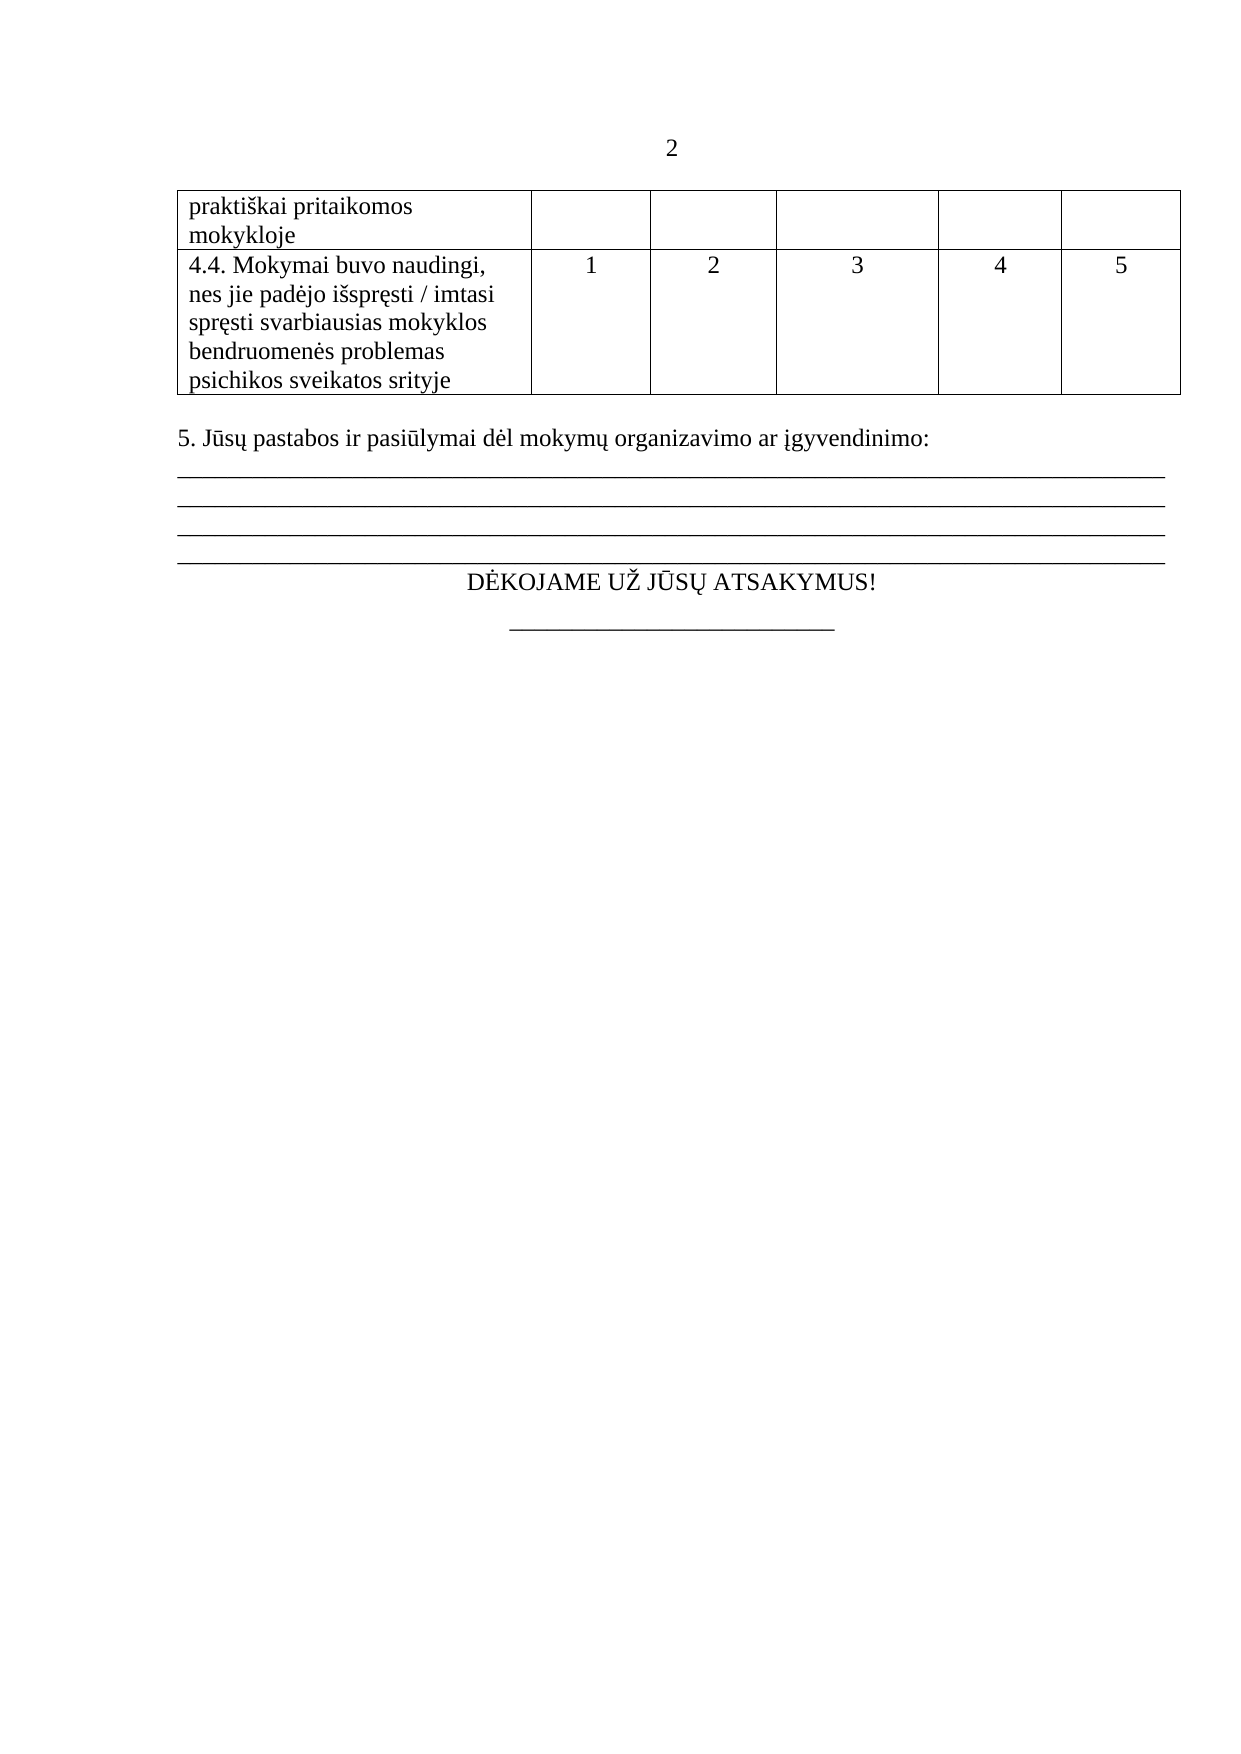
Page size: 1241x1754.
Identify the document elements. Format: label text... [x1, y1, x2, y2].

table_cell 5 [1062, 250, 1180, 394]
table_cell 2 [651, 250, 776, 394]
table_cell 1 [532, 250, 650, 394]
text –––––––––––––––––––––––––– [177, 613, 1167, 641]
table_cell praktiškai pritaikomos mokykloje [178, 191, 531, 249]
table_cell [1062, 191, 1180, 249]
table_cell [532, 191, 650, 249]
table_cell [651, 191, 776, 249]
table_cell 3 [777, 250, 938, 394]
table_cell 4 [939, 250, 1061, 394]
text DĖKOJAME UŽ JŪSŲ ATSAKYMUS! [177, 567, 1167, 596]
text 5. Jūsų pastabos ir pasiūlymai dėl mokymų organizavimo ar įgyvendinimo: [177, 423, 1167, 452]
text ____________________________________________________________________________________________________________________________________________________________________________________________________________________________________________________________________________________________________________________________ [177, 452, 1167, 567]
table_cell 4.4. Mokymai buvo naudingi, nes jie padėjo išspręsti / imtasi spręsti svarbiausias mokyklos bendruomenės problemas psichikos sveikatos srityje [178, 250, 531, 394]
table_cell [777, 191, 938, 249]
table_cell [939, 191, 1061, 249]
